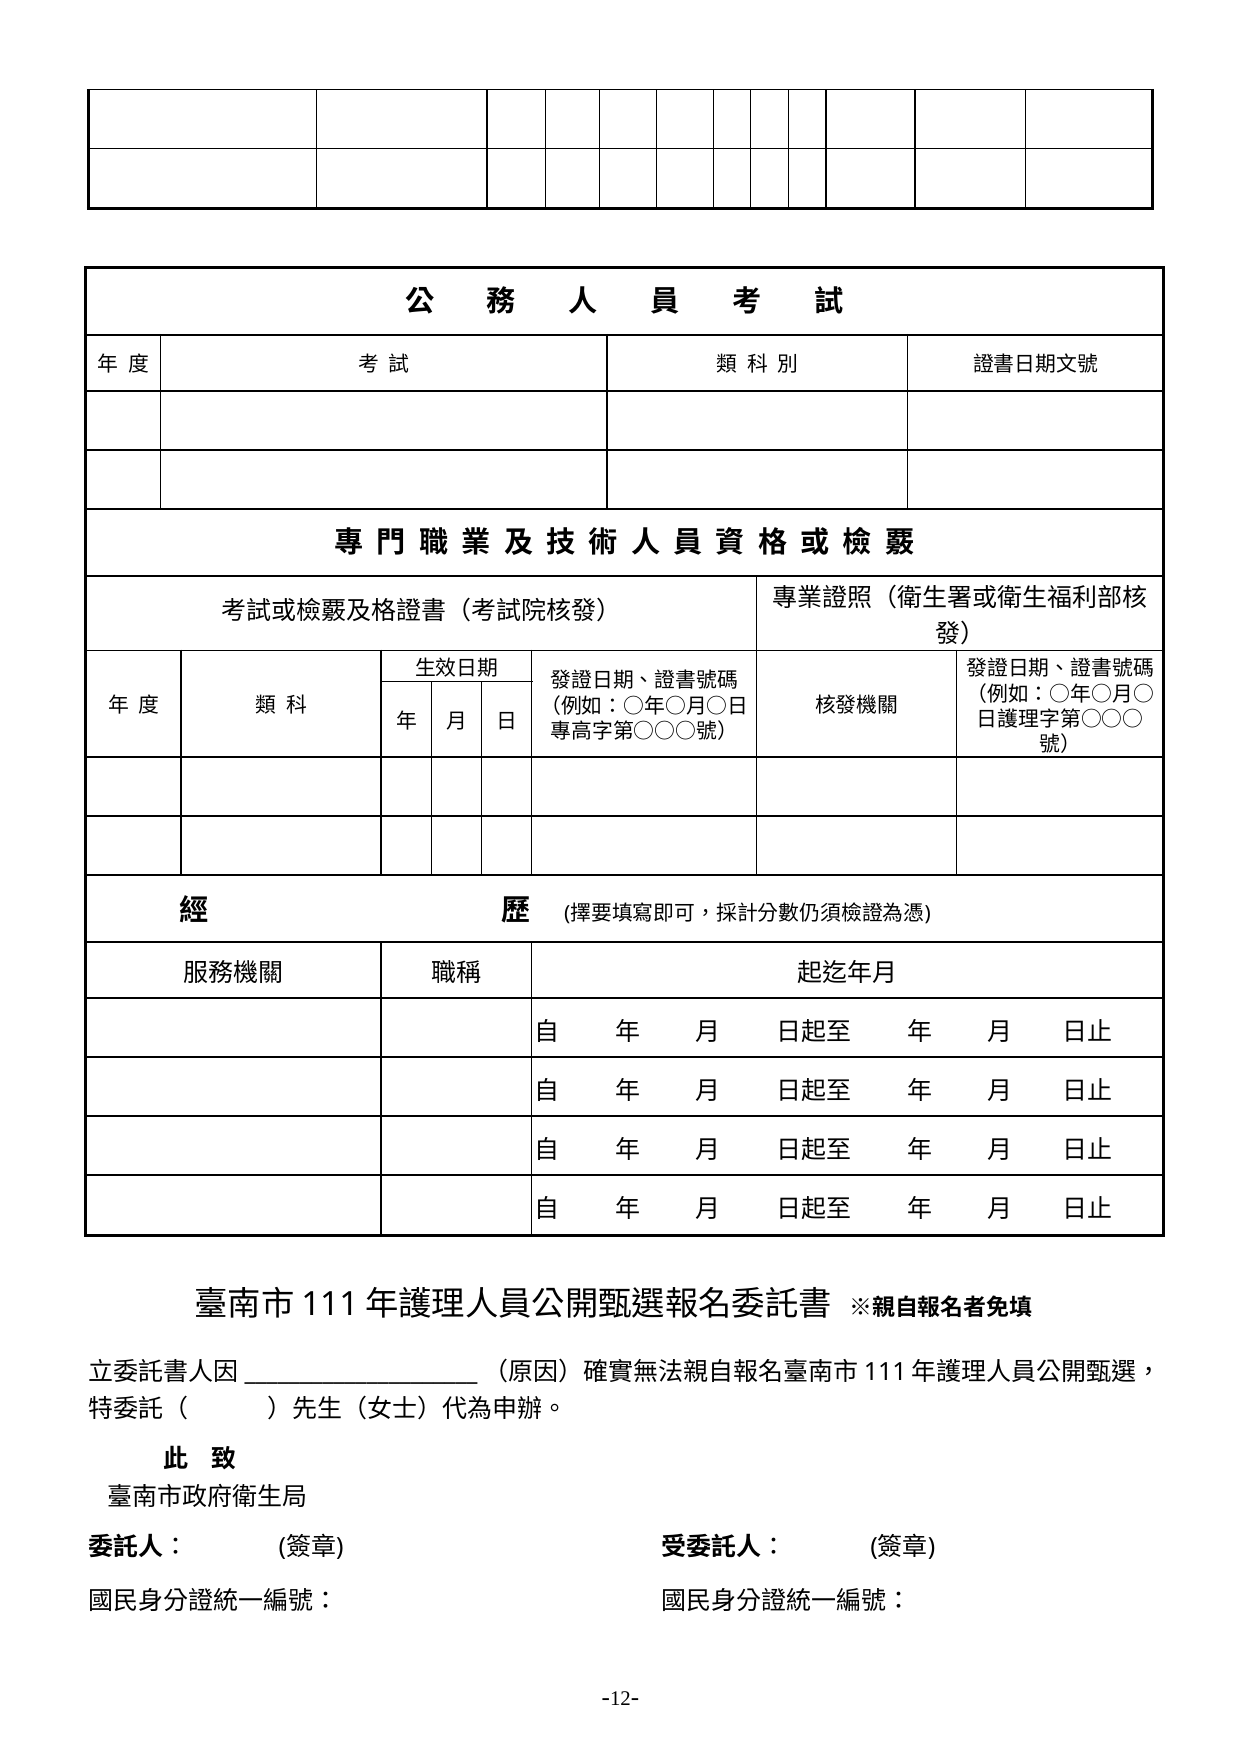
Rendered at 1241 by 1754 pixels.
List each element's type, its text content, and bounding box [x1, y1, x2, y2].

table_cell [90, 90, 316, 148]
table_cell [916, 149, 1025, 207]
table_cell [382, 999, 531, 1056]
table_cell [382, 1058, 531, 1115]
table_cell 專業證照（衛生署或衛生福利部核發） [757, 577, 1162, 649]
table_cell 年 度 [87, 336, 160, 390]
table_cell [382, 1176, 531, 1233]
table_cell [789, 90, 825, 148]
table_cell [161, 451, 606, 508]
table_cell [382, 758, 431, 815]
table_header 委託人： (簽章) 國民身分證統一編號： [78, 1512, 650, 1665]
table_cell 起迄年月 [532, 943, 1162, 997]
table_cell [432, 817, 481, 874]
table_cell [488, 149, 545, 207]
table_cell 自 年 月 日起至 年 月 日止 [532, 1176, 1162, 1233]
table_cell 類 科 [182, 651, 380, 756]
table_cell [916, 90, 1025, 148]
table_cell [827, 90, 914, 148]
table_cell [382, 1117, 531, 1174]
table_cell [382, 817, 431, 874]
table_cell [488, 90, 545, 148]
table_cell [757, 817, 956, 874]
table_cell [908, 392, 1162, 449]
table_cell 經 歷 (擇要填寫即可，採計分數仍須檢證為憑) [87, 876, 1162, 941]
table_cell [957, 817, 1162, 874]
table_cell [182, 817, 380, 874]
table_cell [317, 90, 486, 148]
table_cell [751, 90, 788, 148]
table_cell 證書日期文號 [908, 336, 1162, 390]
table_cell 自 年 月 日起至 年 月 日止 [532, 1058, 1162, 1115]
table_cell [87, 1117, 380, 1174]
table_cell [827, 149, 914, 207]
table_cell [757, 758, 956, 815]
table_cell [161, 392, 606, 449]
table_cell [600, 149, 656, 207]
table_cell [90, 149, 316, 207]
table_cell 年 度 [87, 651, 180, 756]
table_cell [87, 758, 180, 815]
table_cell [751, 149, 788, 207]
table_cell 生效日期 [382, 651, 531, 681]
table_cell [87, 1058, 380, 1115]
table_cell [714, 90, 750, 148]
text 臺南市政府衛生局 [89, 1475, 1152, 1512]
table_cell [87, 1176, 380, 1233]
table_cell [546, 149, 599, 207]
table_cell 發證日期、證書號碼 （例如：○年○月○日護理字第○○○號） [957, 651, 1162, 756]
table_cell [1026, 149, 1151, 207]
table_cell [482, 758, 531, 815]
table_cell [714, 149, 750, 207]
table_cell 專 門 職 業 及 技 術 人 員 資 格 或 檢 覈 [87, 510, 1162, 575]
table_cell [657, 149, 713, 207]
table_cell [546, 90, 599, 148]
text 臺南市111年護理人員公開甄選報名委託書 ※親自報名者免填 [89, 1276, 1152, 1325]
table_cell 考 試 [161, 336, 606, 390]
table_cell [600, 90, 656, 148]
table_cell 考試或檢覈及格證書（考試院核發） [87, 577, 756, 649]
table_cell [657, 90, 713, 148]
table_cell 發證日期、證書號碼 （例如：○年○月○日專高字第○○○號） [532, 651, 756, 756]
table_header 受委託人： (簽章) 國民身分證統一編號： [650, 1512, 1146, 1665]
table_cell 月 [432, 682, 481, 756]
table_cell [432, 758, 481, 815]
table_cell [1026, 90, 1151, 148]
table_cell 年 [382, 682, 431, 756]
table_cell [87, 392, 160, 449]
table_cell 日 [482, 682, 531, 756]
table_cell [789, 149, 825, 207]
table_cell 職稱 [382, 943, 531, 997]
table_cell [182, 758, 380, 815]
text 立委託書人因 _____________________ （原因）確實無法親自報名臺南市111年護理人員公開甄選，特委託（ ）先生（女士）代為申辦。 [89, 1350, 1152, 1425]
table_cell [87, 999, 380, 1056]
table_cell 自 年 月 日起至 年 月 日止 [532, 1117, 1162, 1174]
table_cell [908, 451, 1162, 508]
table_cell [87, 451, 160, 508]
table_cell [957, 758, 1162, 815]
table_cell [532, 758, 756, 815]
table_cell [87, 817, 180, 874]
table_cell [608, 451, 907, 508]
table_cell 服務機關 [87, 943, 380, 997]
table_cell [317, 149, 486, 207]
table_cell 核發機關 [757, 651, 956, 756]
table_cell 自 年 月 日起至 年 月 日止 [532, 999, 1162, 1056]
table_cell [608, 392, 907, 449]
table_cell [532, 817, 756, 874]
text 此 致 [89, 1437, 1152, 1475]
table_cell [482, 817, 531, 874]
table_header 公 務 人 員 考 試 [87, 269, 1162, 334]
table_cell 類 科 別 [608, 336, 907, 390]
